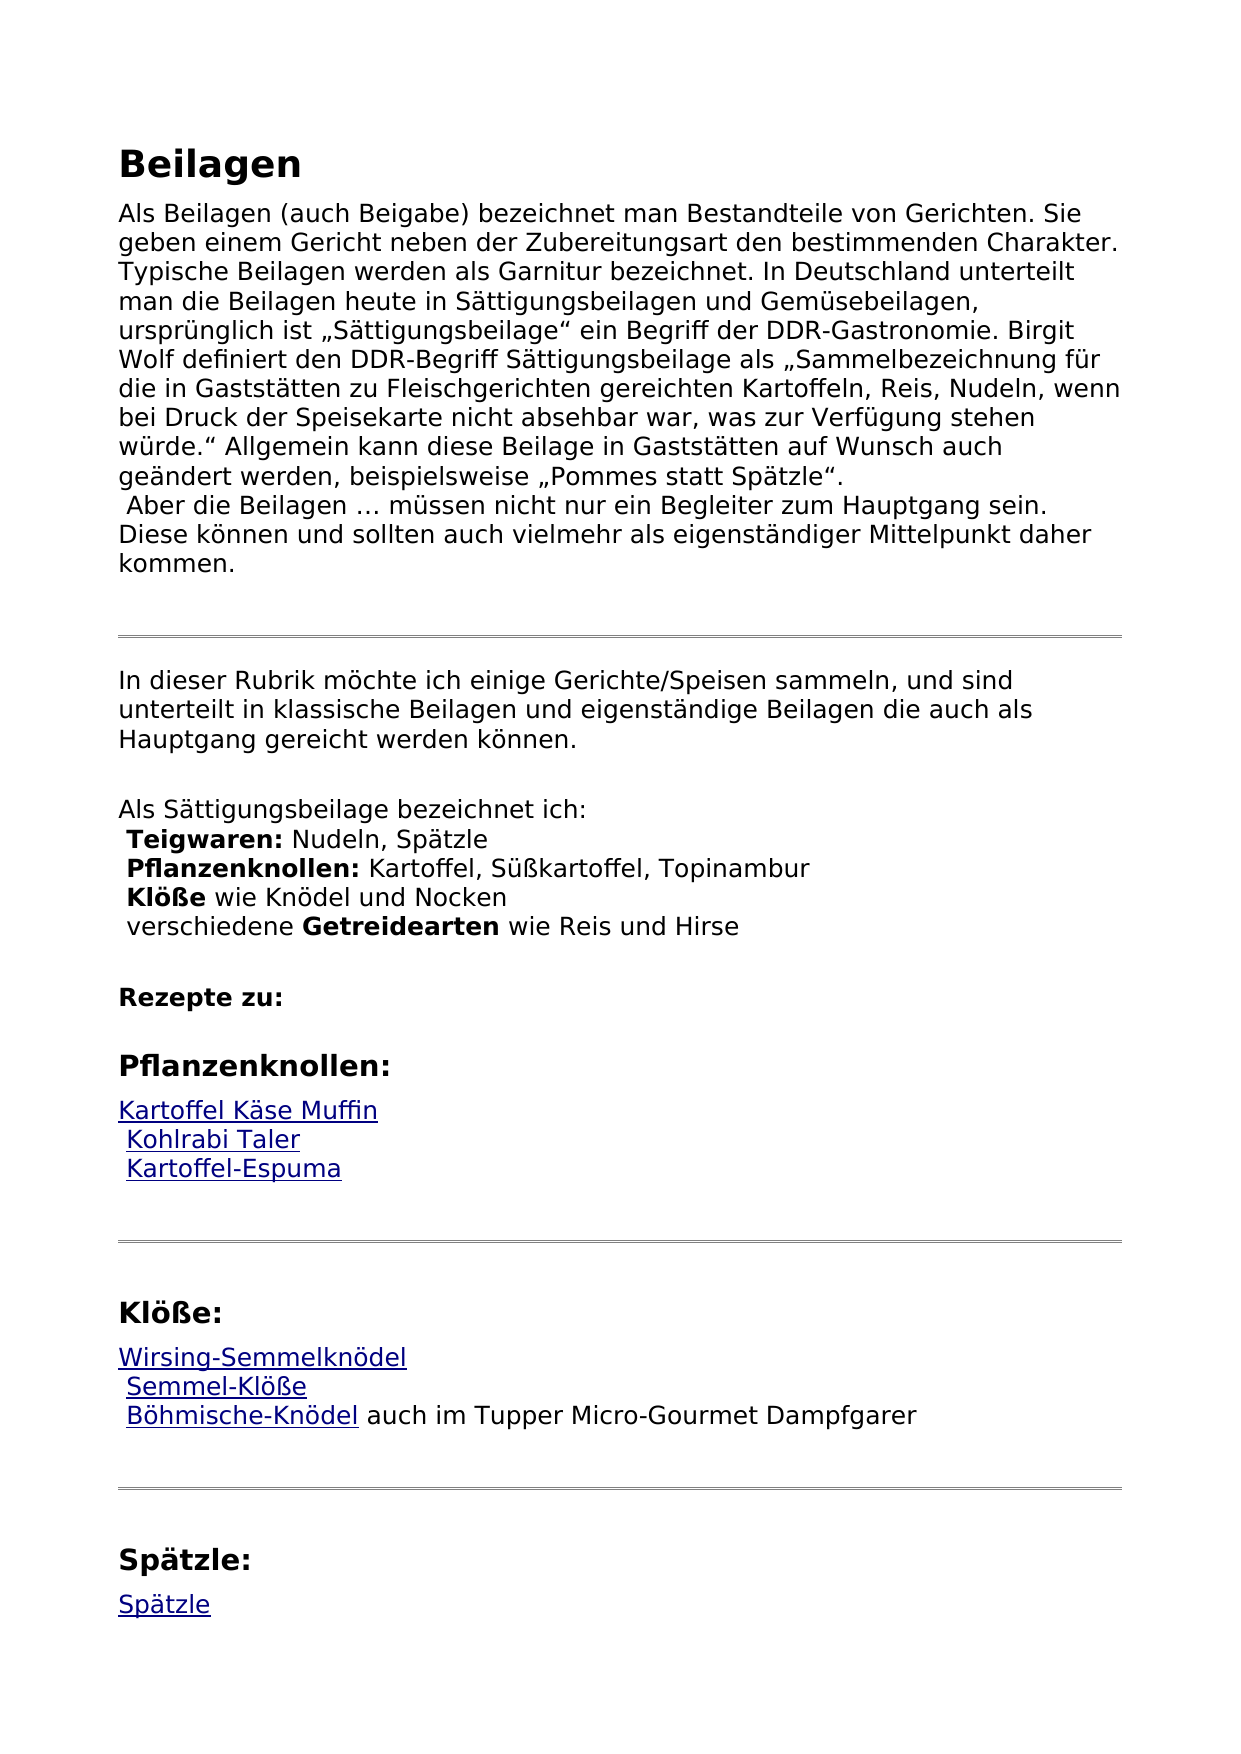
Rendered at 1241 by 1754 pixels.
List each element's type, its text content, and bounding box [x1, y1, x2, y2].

text In dieser Rubrik möchte ich einige Gerichte/Speisen sammeln, und sind unterteilt in klassische Beilagen und eigenständige Beilagen die auch als Hauptgang gereicht werden können. [118, 666, 1122, 783]
text Rezepte zu: [118, 983, 1122, 1012]
subtitle Spätzle: [118, 1544, 1122, 1578]
text Als Beilagen (auch Beigabe) bezeichnet man Bestandteile von Gerichten. Sie geben einem Gericht neben der Zubereitungsart den bestimmenden Charakter. Typische Beilagen werden als Garnitur bezeichnet. In Deutschland unterteilt man die Beilagen heute in Sättigungsbeilagen und Gemüsebeilagen, ursprünglich ist „Sättigungsbeilage“ ein Begriff der DDR-Gastronomie. Birgit Wolf definiert den DDR-Begriff Sättigungsbeilage als „Sammelbezeichnung für die in Gaststätten zu Fleischgerichten gereichten Kartoffeln, Reis, Nudeln, wenn bei Druck der Speisekarte nicht absehbar war, was zur Verfügung stehen würde.“ Allgemein kann diese Beilage in Gaststätten auf Wunsch auch geändert werden, beispielsweise „Pommes statt Spätzle“. Aber die Beilagen … müssen nicht nur ein Begleiter zum Hauptgang sein. Diese können und sollten auch vielmehr als eigenständiger Mittelpunkt daher kommen. [118, 199, 1122, 608]
text Spätzle [118, 1590, 1122, 1619]
text Wirsing-Semmelknödel Semmel-Klöße Böhmische-Knödel auch im Tupper Micro-Gourmet Dampfgarer [118, 1343, 1122, 1460]
subtitle Klöße: [118, 1297, 1122, 1331]
text Als Sättigungsbeilage bezeichnet ich: Teigwaren: Nudeln, Spätzle Pflanzenknollen: Kartoffel, Süßkartoffel, Topinambur Klöße wie Knödel und Nocken verschiedene Getreidearten wie Reis und Hirse [118, 796, 1122, 971]
subtitle Beilagen [118, 143, 1122, 187]
text Kartoffel Käse Muffin Kohlrabi Taler Kartoffel-Espuma [118, 1096, 1122, 1213]
subtitle Pflanzenknollen: [118, 1050, 1122, 1084]
